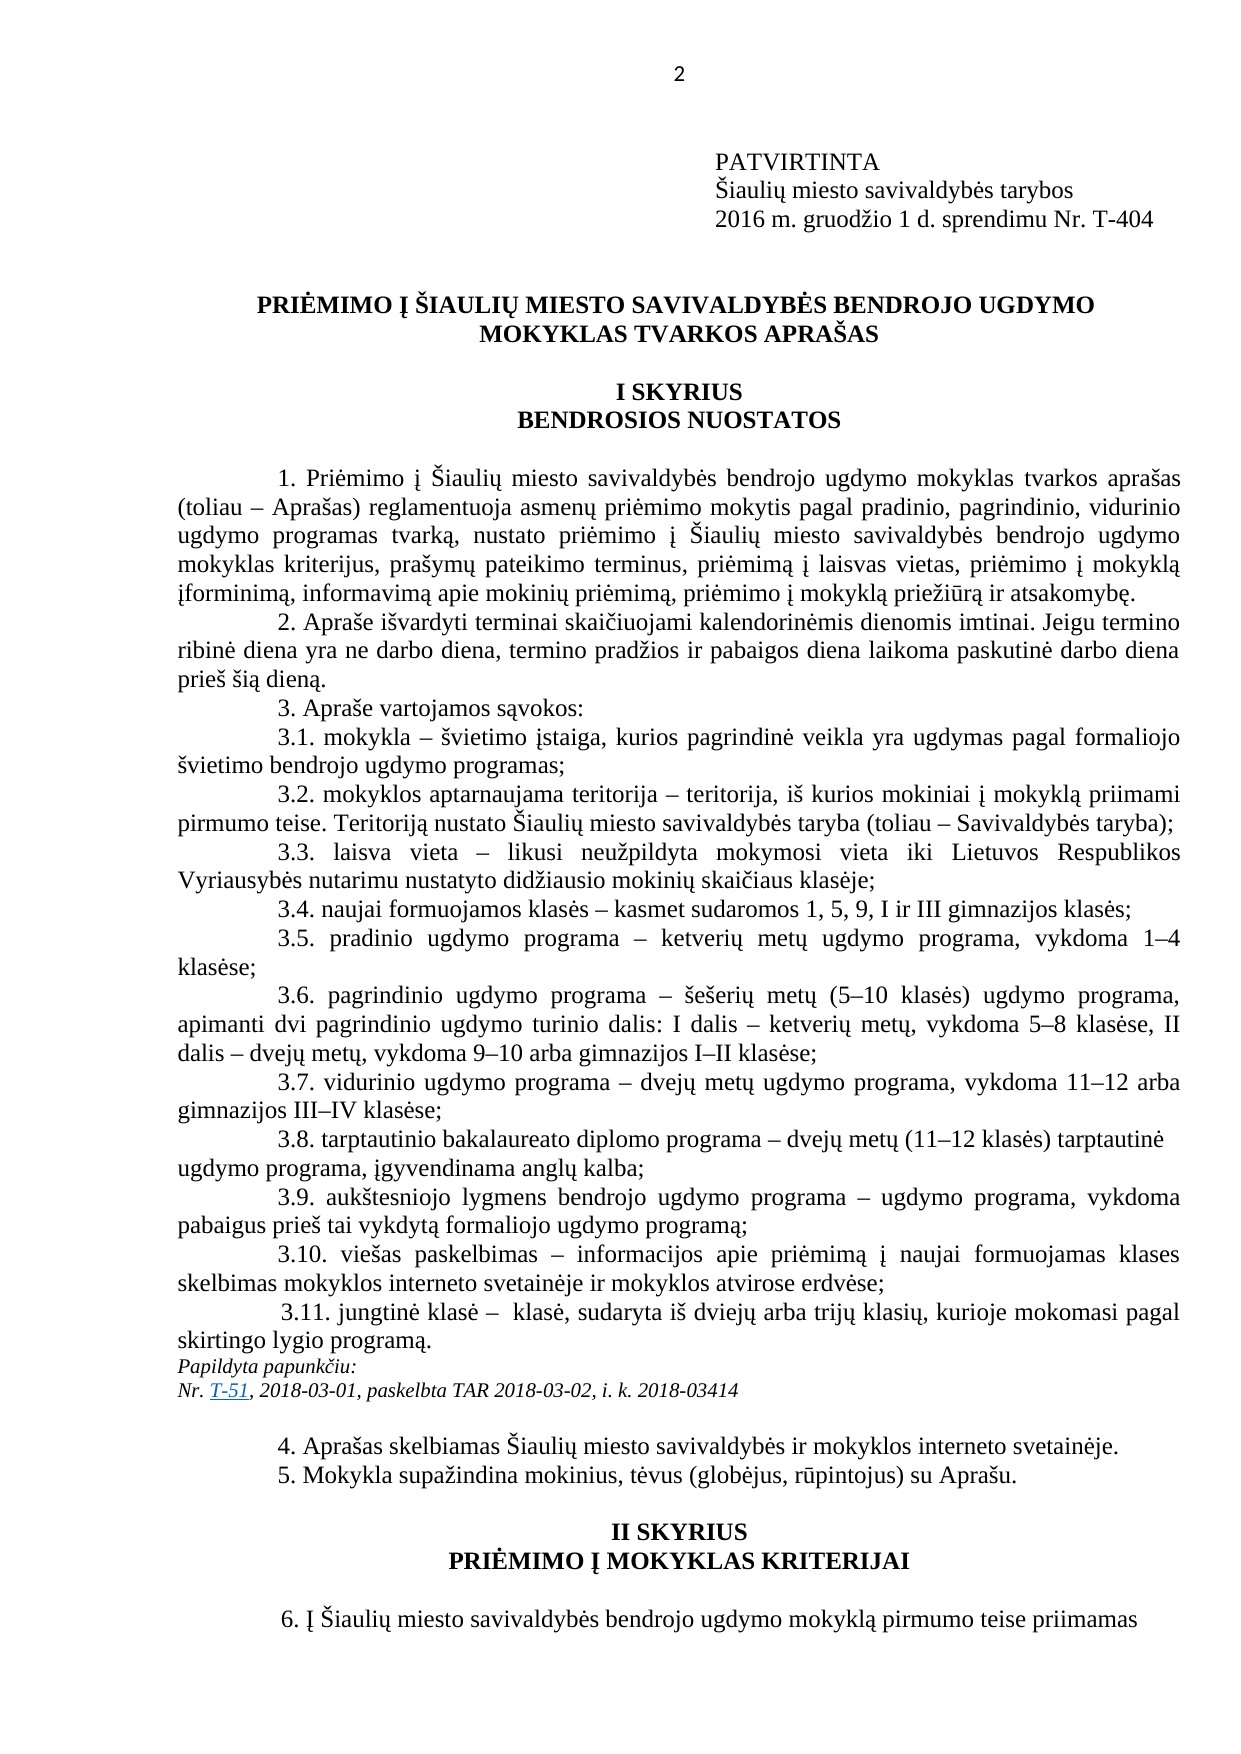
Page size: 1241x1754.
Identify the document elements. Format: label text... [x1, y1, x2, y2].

text 3.7. vidurinio ugdymo programa – dvejų metų ugdymo programa, vykdoma 11–12 arba gimnazijos III–IV klasėse; [177, 1067, 1181, 1124]
text patvirtinta [715, 147, 1181, 176]
text PRIĖMIMO Į MokyklAS KRITERIJAI [177, 1546, 1181, 1575]
text 3.5. pradinio ugdymo programa – ketverių metų ugdymo programa, vykdoma 1–4 klasėse; [177, 923, 1181, 981]
text 2. Apraše išvardyti terminai skaičiuojami kalendorinėmis dienomis imtinai. Jeigu termino ribinė diena yra ne darbo diena, termino pradžios ir pabaigos diena laikoma paskutinė darbo diena prieš šią dieną. [177, 607, 1181, 693]
text 2016 m. gruodžio 1 d. sprendimu Nr. T-404 [715, 204, 1181, 233]
text II skyrius [177, 1517, 1181, 1546]
text 3.1. mokykla – švietimo įstaiga, kurios pagrindinė veikla yra ugdymas pagal formaliojo švietimo bendrojo ugdymo programas; [177, 722, 1181, 779]
text 3.10. viešas paskelbimas – informacijos apie priėmimą į naujai formuojamas klases skelbimas mokyklos interneto svetainėje ir mokyklos atvirose erdvėse; [177, 1239, 1181, 1297]
text Priėmimo į šiaulių miesto Savivaldybės bendrojo ugdymo [177, 291, 1181, 319]
text 5. Mokykla supažindina mokinius, tėvus (globėjus, rūpintojus) su Aprašu. [177, 1460, 1181, 1489]
text 3.2. mokyklos aptarnaujama teritorija – teritorija, iš kurios mokiniai į mokyklą priimami pirmumo teise. Teritoriją nustato Šiaulių miesto savivaldybės taryba (toliau – Savivaldybės taryba); [177, 779, 1181, 837]
text 6. Į Šiaulių miesto savivaldybės bendrojo ugdymo mokyklą pirmumo teise priimamas [252, 1604, 1181, 1632]
text 3.6. pagrindinio ugdymo programa – šešerių metų (5–10 klasės) ugdymo programa, apimanti dvi pagrindinio ugdymo turinio dalis: I dalis – ketverių metų, vykdoma 5–8 klasėse, II dalis – dvejų metų, vykdoma 9–10 arba gimnazijos I–II klasėse; [177, 981, 1181, 1067]
text 3.3. laisva vieta – likusi neužpildyta mokymosi vieta iki Lietuvos Respublikos Vyriausybės nutarimu nustatyto didžiausio mokinių skaičiaus klasėje; [177, 837, 1181, 894]
text 3. Apraše vartojamos sąvokos: [177, 693, 1181, 722]
text I skyrius [177, 377, 1181, 406]
text 3.8. tarptautinio bakalaureato diplomo programa – dvejų metų (11–12 klasės) tarptautinė [177, 1124, 1181, 1153]
text Papildyta papunkčiu: [177, 1354, 1181, 1378]
text 3.9. aukštesniojo lygmens bendrojo ugdymo programa – ugdymo programa, vykdoma pabaigus prieš tai vykdytą formaliojo ugdymo programą; [177, 1182, 1181, 1239]
text ugdymo programa, įgyvendinama anglų kalba; [177, 1153, 1181, 1182]
text mokyklas tvarkos aprašas [177, 319, 1181, 348]
text Šiaulių miesto savivaldybės tarybos [715, 176, 1181, 204]
text 3.11. jungtinė klasė – klasė, sudaryta iš dviejų arba trijų klasių, kurioje mokomasi pagal skirtingo lygio programą. [177, 1297, 1181, 1354]
text 4. Aprašas skelbiamas Šiaulių miesto savivaldybės ir mokyklos interneto svetainėje. [177, 1431, 1181, 1460]
text 3.4. naujai formuojamos klasės – kasmet sudaromos 1, 5, 9, I ir III gimnazijos klasės; [177, 894, 1181, 923]
text 1. Priėmimo į Šiaulių miesto savivaldybės bendrojo ugdymo mokyklas tvarkos aprašas (toliau – Aprašas) reglamentuoja asmenų priėmimo mokytis pagal pradinio, pagrindinio, vidurinio ugdymo programas tvarką, nustato priėmimo į Šiaulių miesto savivaldybės bendrojo ugdymo mokyklas kriterijus, prašymų pateikimo terminus, priėmimą į laisvas vietas, priėmimo į mokyklą įforminimą, informavimą apie mokinių priėmimą, priėmimo į mokyklą priežiūrą ir atsakomybę. [177, 463, 1181, 607]
text Nr. T-51, 2018-03-01, paskelbta TAR 2018-03-02, i. k. 2018-03414 [177, 1378, 1181, 1402]
text Bendrosios nuostatos [177, 406, 1181, 434]
